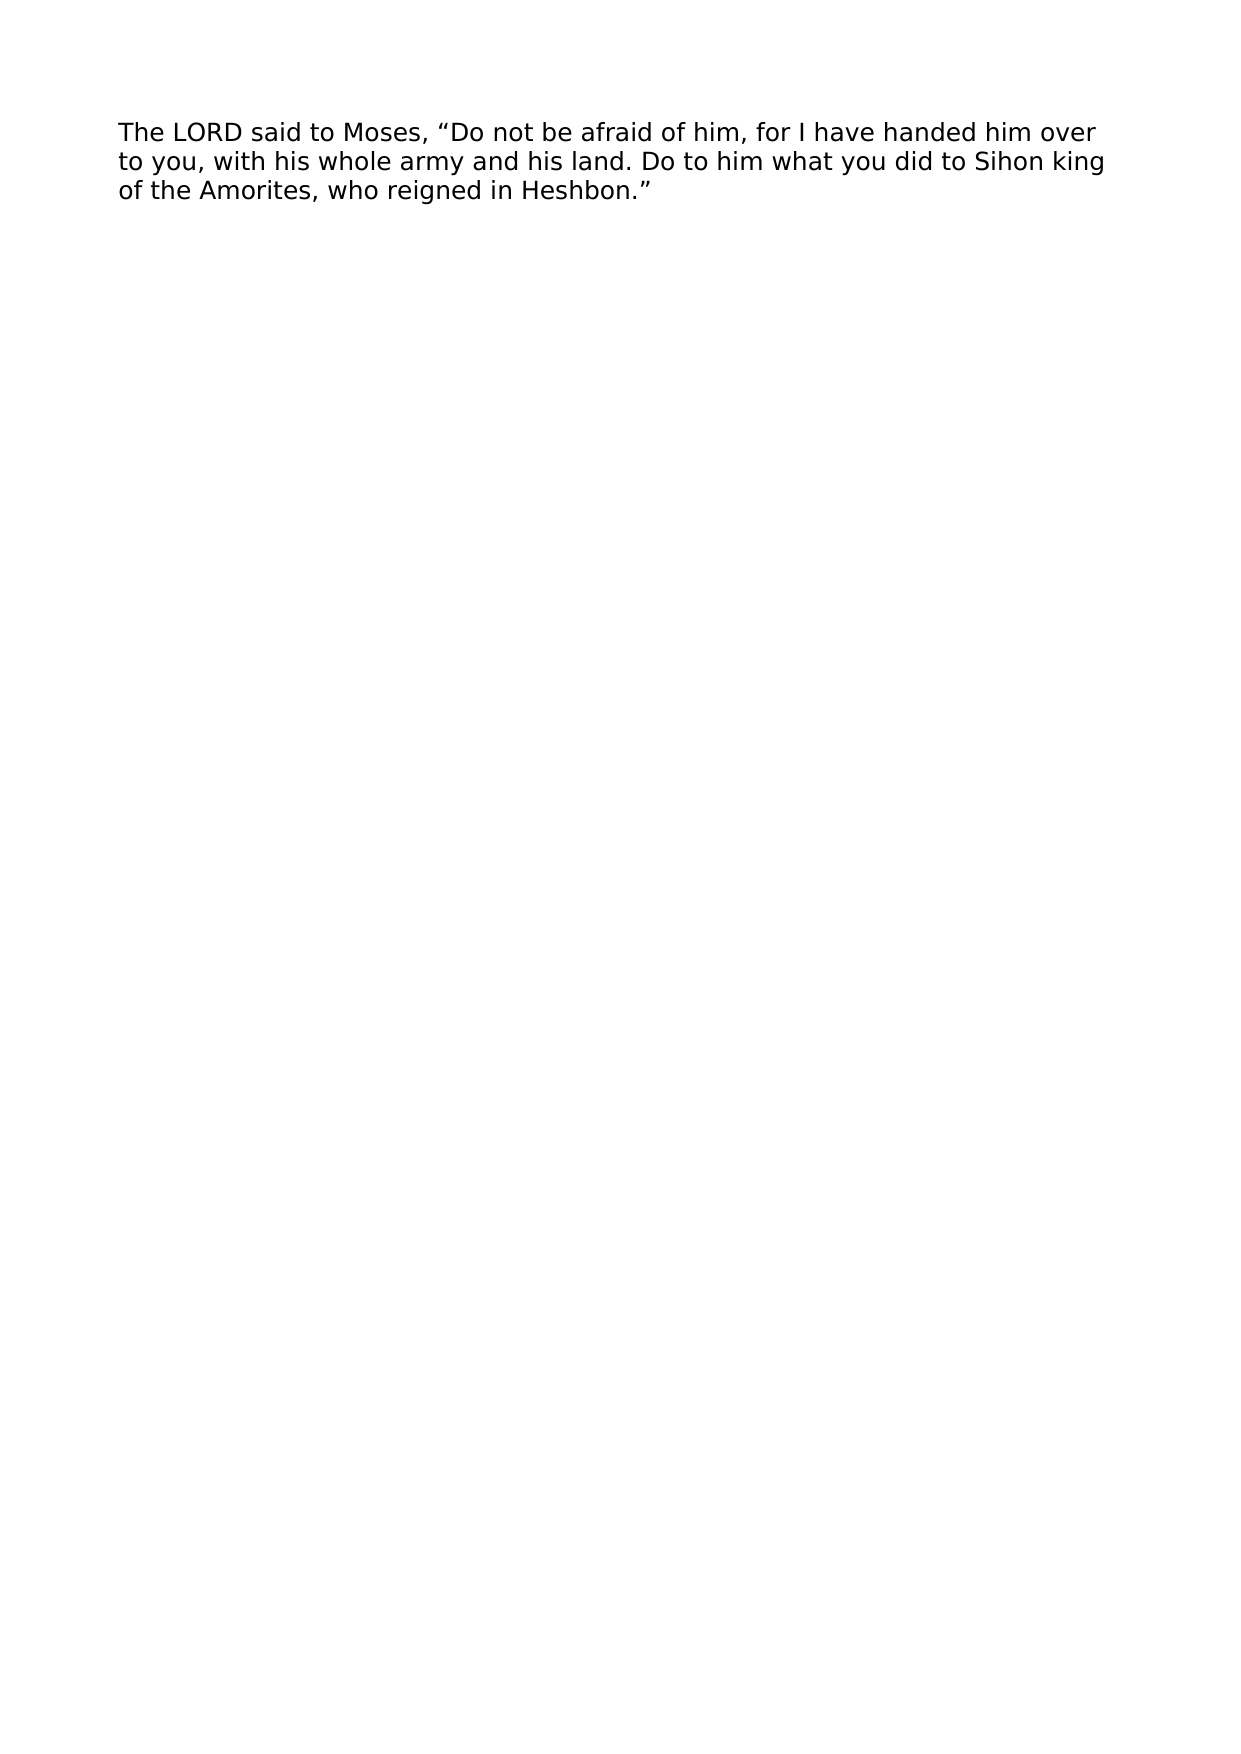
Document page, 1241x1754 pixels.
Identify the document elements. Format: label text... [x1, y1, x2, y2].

text The LORD said to Moses, “Do not be afraid of him, for I have handed him over to you, with his whole army and his land. Do to him what you did to Sihon king of the Amorites, who reigned in Heshbon.” [118, 118, 1122, 206]
